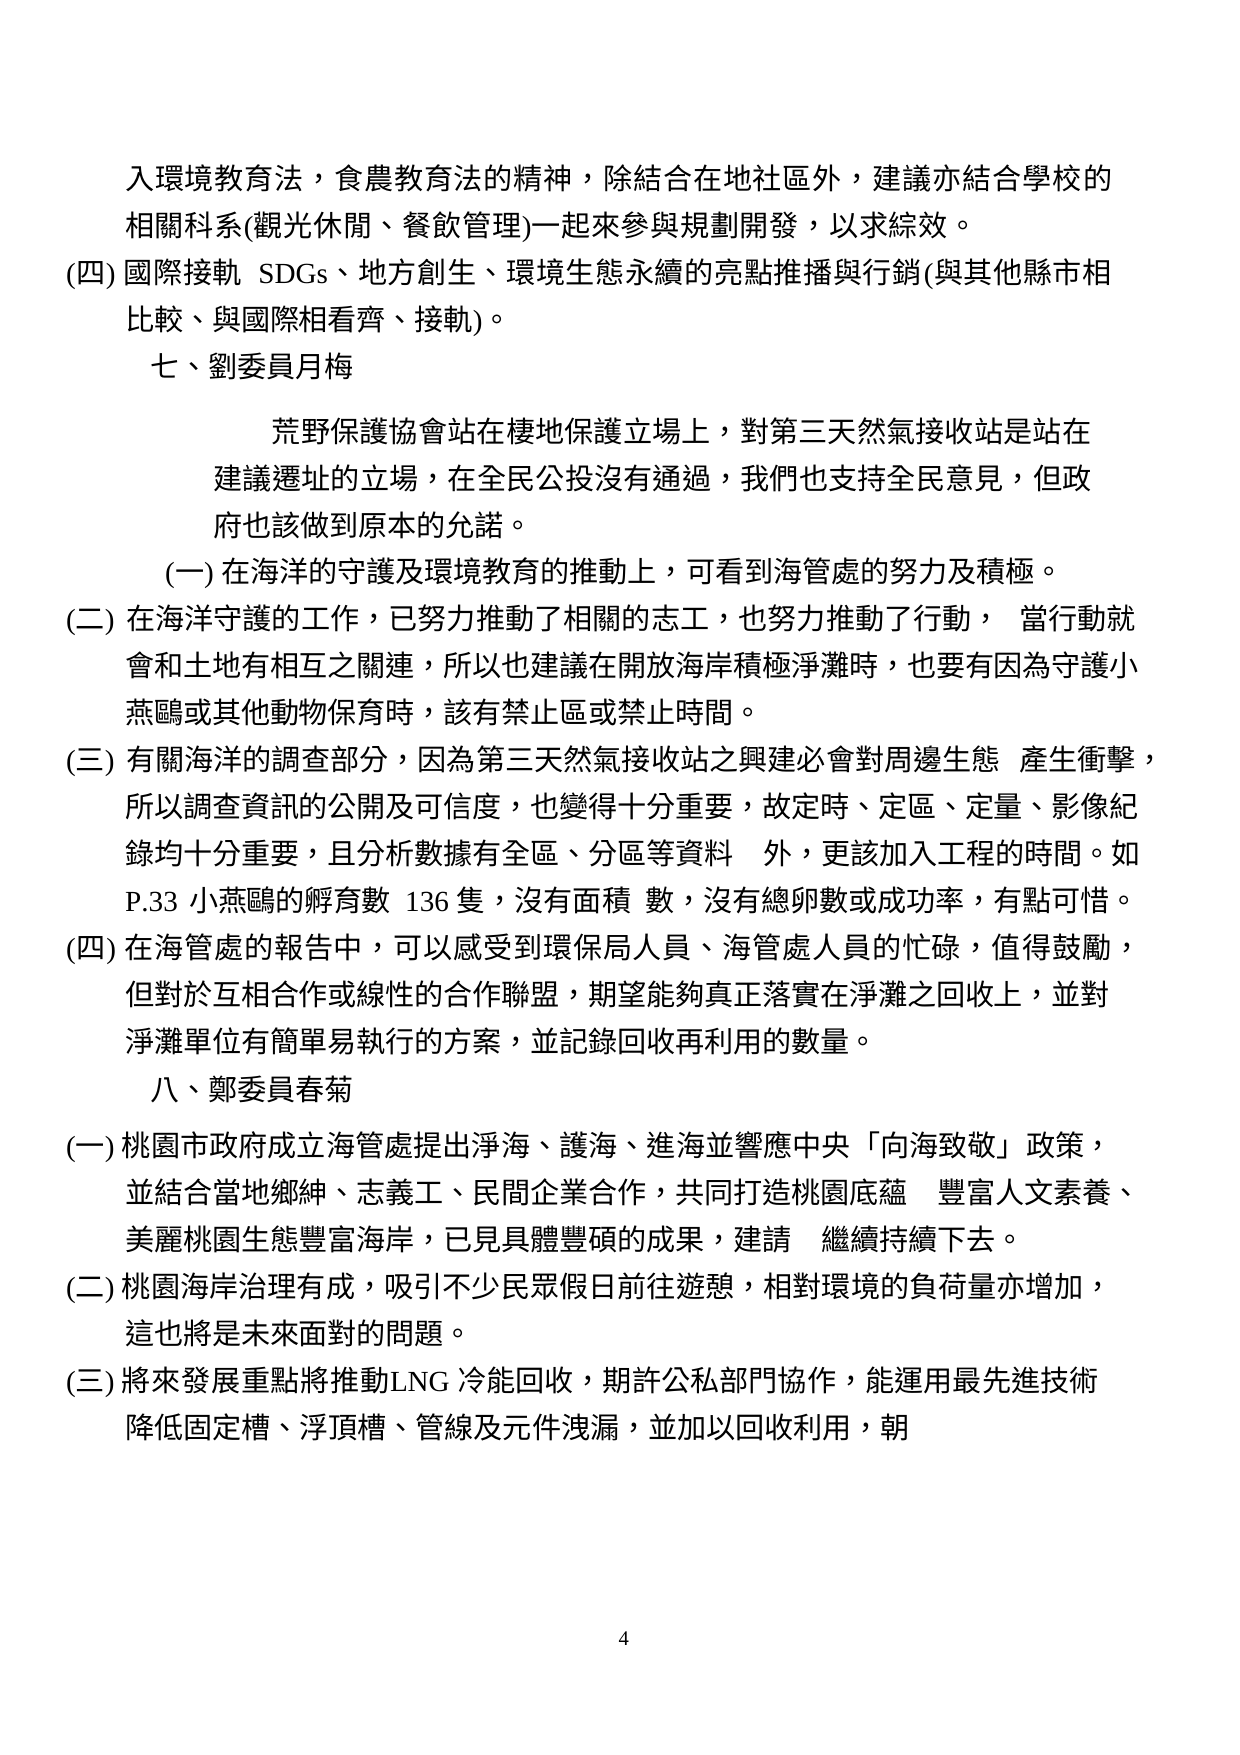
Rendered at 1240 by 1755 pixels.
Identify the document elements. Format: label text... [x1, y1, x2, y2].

text (三) 有關海洋的調查部分，因為第三天然氣接收站之興建必會對周邊生態 產生衝擊，所以調查資訊的公開及可信度，也變得十分重要，故定時、定區、定量、影像紀錄均十分重要，且分析數據有全區、分區等資料 外，更該加入工程的時間。如 P.33 小燕鷗的孵育數 136 隻，沒有面積 數，沒有總卵數或成功率，有點可惜。 [66, 737, 1141, 919]
text 七、劉委員月梅 [150, 344, 1152, 386]
text 荒野保護協會站在棲地保護立場上，對第三天然氣接收站是站在建議遷址的立場，在全民公投沒有通過，我們也支持全民意見，但政府也該做到原本的允諾。 [213, 408, 1094, 545]
text (一) 在海洋的守護及環境教育的推動上，可看到海管處的努力及積極。 [165, 550, 1152, 591]
text (一) 桃園市政府成立海管處提出淨海、護海、進海並響應中央「向海致敬」政策，並結合當地鄉紳、志義工、民間企業合作，共同打造桃園底蘊 豐富人文素養、美麗桃園生態豐富海岸，已見具體豐碩的成果，建請 繼續持續下去。 [66, 1123, 1141, 1259]
text (三) 將來發展重點將推動LNG 冷能回收，期許公私部門協作，能運用最先進技術降低固定槽、浮頂槽、管線及元件洩漏，並加以回收利用，朝 [66, 1358, 1112, 1447]
text (二) 桃園海岸治理有成，吸引不少民眾假日前往遊憩，相對環境的負荷量亦增加，這也將是未來面對的問題。 [66, 1264, 1112, 1353]
text 八、鄭委員春菊 [150, 1066, 1152, 1108]
text (四) 國際接軌 SDGs、地方創生、環境生態永續的亮點推播與行銷(與其他縣市相比較、與國際相看齊、接軌)。 [66, 250, 1112, 339]
text (二) 在海洋守護的工作，已努力推動了相關的志工，也努力推動了行動， 當行動就會和土地有相互之關連，所以也建議在開放海岸積極淨灘時，也要有因為守護小燕鷗或其他動物保育時，該有禁止區或禁止時間。 [66, 596, 1141, 732]
text (四) 在海管處的報告中，可以感受到環保局人員、海管處人員的忙碌，值得鼓勵，但對於互相合作或線性的合作聯盟，期望能夠真正落實在淨灘之回收上，並對淨灘單位有簡單易執行的方案，並記錄回收再利用的數量。 [66, 925, 1112, 1061]
text 入環境教育法，食農教育法的精神，除結合在地社區外，建議亦結合學校的相關科系(觀光休閒、餐飲管理)一起來參與規劃開發，以求綜效。 [125, 156, 1112, 245]
